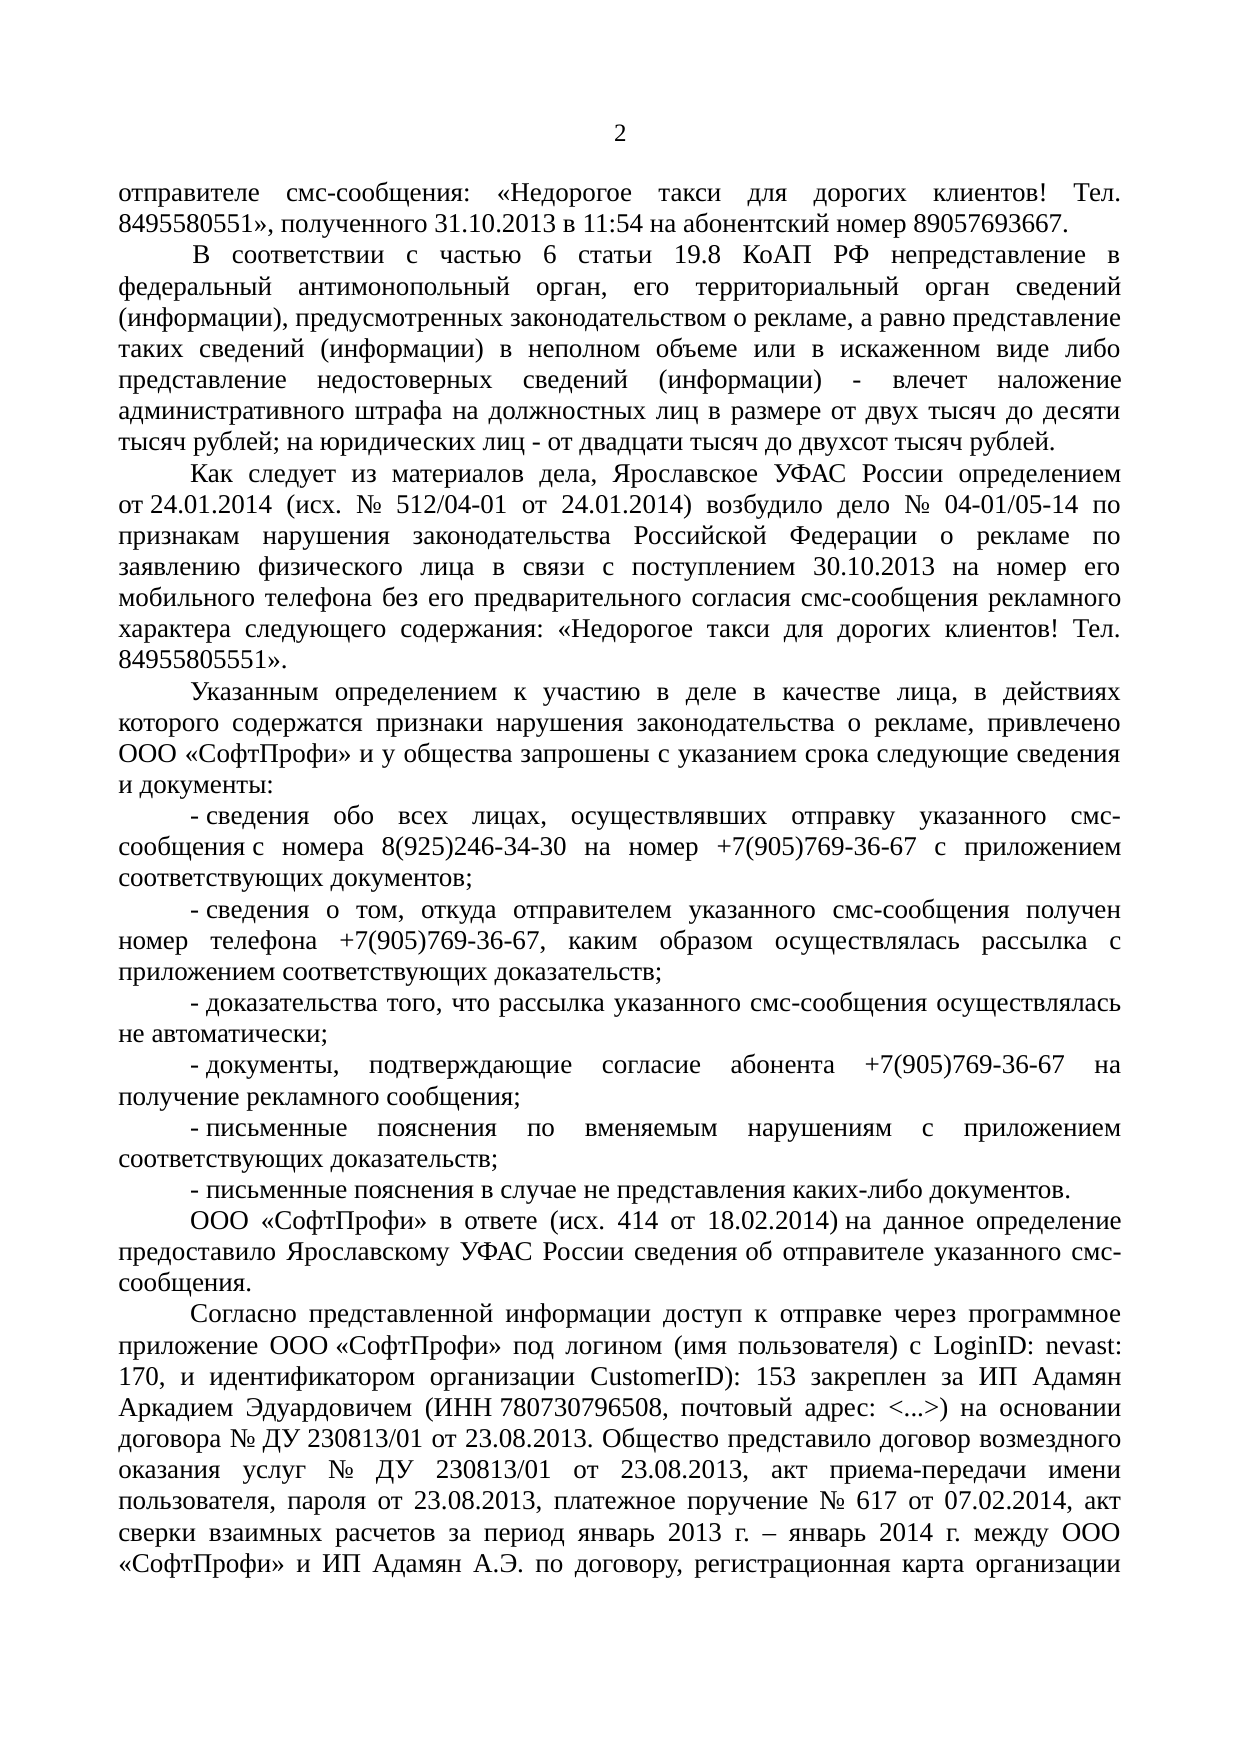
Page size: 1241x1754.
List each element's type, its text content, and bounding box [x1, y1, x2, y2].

text - доказательства того, что рассылка указанного смс-сообщения осуществлялась не автоматически; [118, 986, 1122, 1048]
text Как следует из материалов дела, Ярославское УФАС России определением от 24.01.2014 (исх. № 512/04-01 от 24.01.2014) возбудило дело № 04-01/05-14 по признакам нарушения законодательства Российской Федерации о рекламе по заявлению физического лица в связи с поступлением 30.10.2013 на номер его мобильного телефона без его предварительного согласия смс-сообщения рекламного характера следующего содержания: «Недорогое такси для дорогих клиентов! Тел. 84955805551». [118, 457, 1122, 675]
text В соответствии с частью 6 статьи 19.8 КоАП РФ непредставление в федеральный антимонопольный орган, его территориальный орган сведений (информации), предусмотренных законодательством о рекламе, а равно представление таких сведений (информации) в неполном объеме или в искаженном виде либо представление недостоверных сведений (информации) - влечет наложение административного штрафа на должностных лиц в размере от двух тысяч до десяти тысяч рублей; на юридических лиц - от двадцати тысяч до двухсот тысяч рублей. [118, 239, 1122, 457]
text - сведения обо всех лицах, осуществлявших отправку указанного смс-сообщения с номера 8(925)246-34-30 на номер +7(905)769-36-67 с приложением соответствующих документов; [118, 799, 1122, 893]
text ООО «СофтПрофи» в ответе (исх. 414 от 18.02.2014) на данное определение предоставило Ярославскому УФАС России сведения об отправителе указанного смс-сообщения. [118, 1204, 1122, 1298]
text Согласно представленной информации доступ к отправке через программное приложение ООО «СофтПрофи» под логином (имя пользователя) с LoginID: nevast: 170, и идентификатором организации CustomerID): 153 закреплен за ИП Адамян Аркадием Эдуардовичем (ИНН 780730796508, почтовый адрес: <...>) на основании договора № ДУ 230813/01 от 23.08.2013. Общество представило договор возмездного оказания услуг № ДУ 230813/01 от 23.08.2013, акт приема-передачи имени пользователя, пароля от 23.08.2013, платежное поручение № 617 от 07.02.2014, акт сверки взаимных расчетов за период январь 2013 г. – январь 2014 г. между ООО «СофтПрофи» и ИП Адамян А.Э. по договору, регистрационная карта организации [118, 1298, 1122, 1578]
text Указанным определением к участию в деле в качестве лица, в действиях которого содержатся признаки нарушения законодательства о рекламе, привлечено ООО «СофтПрофи» и у общества запрошены с указанием срока следующие сведения и документы: [118, 675, 1122, 799]
text - письменные пояснения по вменяемым нарушениям с приложением соответствующих доказательств; [118, 1111, 1122, 1173]
text - письменные пояснения в случае не представления каких-либо документов. [118, 1173, 1122, 1204]
text отправителе смс-сообщения: «Недорогое такси для дорогих клиентов! Тел. 8495580551», полученного 31.10.2013 в 11:54 на абонентский номер 89057693667. [118, 176, 1122, 239]
text - сведения о том, откуда отправителем указанного смс-сообщения получен номер телефона +7(905)769-36-67, каким образом осуществлялась рассылка с приложением соответствующих доказательств; [118, 893, 1122, 986]
text - документы, подтверждающие согласие абонента +7(905)769-36-67 на получение рекламного сообщения; [118, 1048, 1122, 1111]
